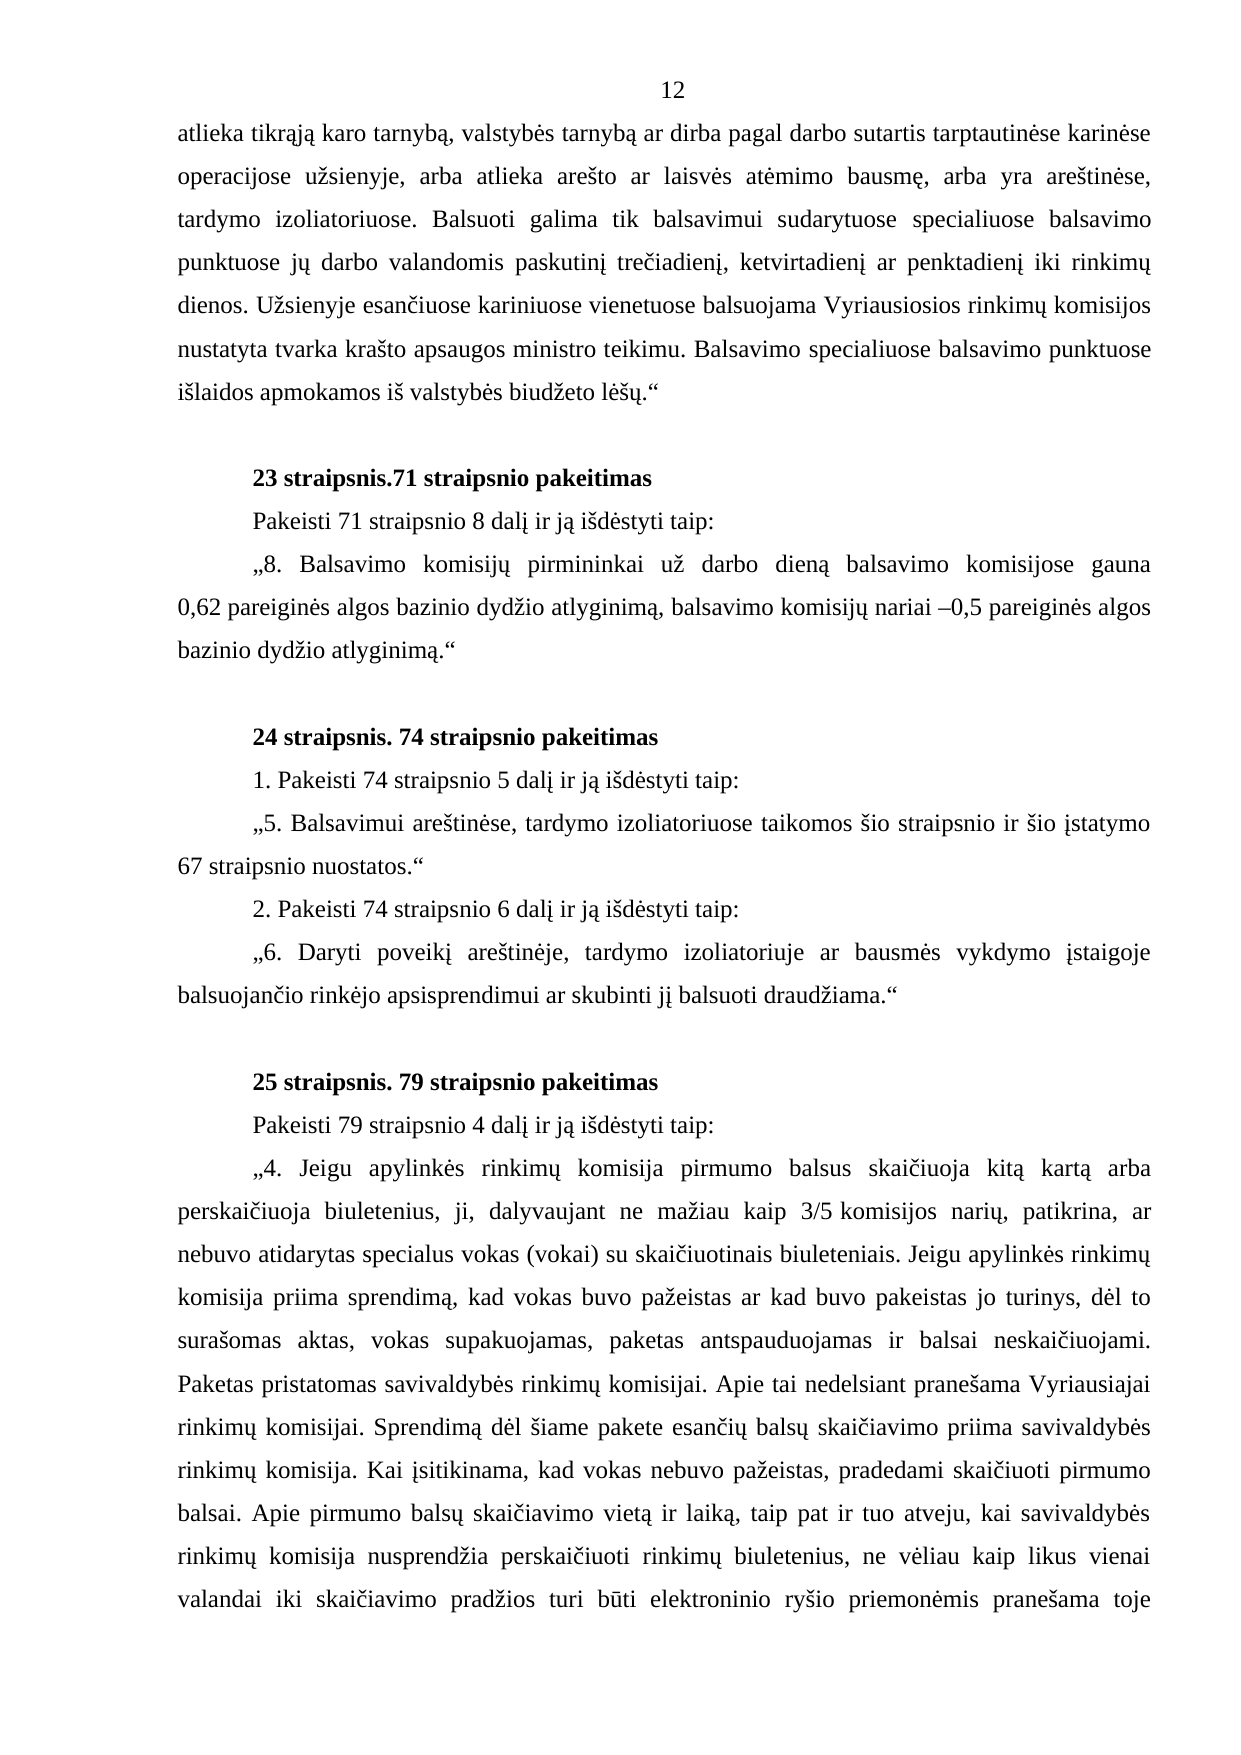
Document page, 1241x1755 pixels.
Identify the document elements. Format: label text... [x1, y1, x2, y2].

text 23 straipsnis.71 straipsnio pakeitimas [177, 463, 1152, 492]
text „5. Balsavimui areštinėse, tardymo izoliatoriuose taikomos šio straipsnio ir šio įstatymo 67 straipsnio nuostatos.“ [177, 808, 1152, 880]
text Pakeisti 71 straipsnio 8 dalį ir ją išdėstyti taip: [177, 506, 1152, 535]
text „8. Balsavimo komisijų pirmininkai už darbo dieną balsavimo komisijose gauna 0,62 pareiginės algos bazinio dydžio atlyginimą, balsavimo komisijų nariai –0,5 pareiginės algos bazinio dydžio atlyginimą.“ [177, 549, 1152, 664]
text 2. Pakeisti 74 straipsnio 6 dalį ir ją išdėstyti taip: [177, 894, 1152, 923]
text „4. Jeigu apylinkės rinkimų komisija pirmumo balsus skaičiuoja kitą kartą arba perskaičiuoja biuletenius, ji, dalyvaujant ne mažiau kaip 3/5 komisijos narių, patikrina, ar nebuvo atidarytas specialus vokas (vokai) su skaičiuotinais biuleteniais. Jeigu apylinkės rinkimų komisija priima sprendimą, kad vokas buvo pažeistas ar kad buvo pakeistas jo turinys, dėl to surašomas aktas, vokas supakuojamas, paketas antspauduojamas ir balsai neskaičiuojami. Paketas pristatomas savivaldybės rinkimų komisijai. Apie tai nedelsiant pranešama Vyriausiajai rinkimų komisijai. Sprendimą dėl šiame pakete esančių balsų skaičiavimo priima savivaldybės rinkimų komisija. Kai įsitikinama, kad vokas nebuvo pažeistas, pradedami skaičiuoti pirmumo balsai. Apie pirmumo balsų skaičiavimo vietą ir laiką, taip pat ir tuo atveju, kai savivaldybės rinkimų komisija nusprendžia perskaičiuoti rinkimų biuletenius, ne vėliau kaip likus vienai valandai iki skaičiavimo pradžios turi būti elektroninio ryšio priemonėmis pranešama toje [177, 1153, 1152, 1613]
text „6. Daryti poveikį areštinėje, tardymo izoliatoriuje ar bausmės vykdymo įstaigoje balsuojančio rinkėjo apsisprendimui ar skubinti jį balsuoti draudžiama.“ [177, 937, 1152, 1009]
text 25 straipsnis. 79 straipsnio pakeitimas [177, 1067, 1152, 1096]
text 24 straipsnis. 74 straipsnio pakeitimas [177, 722, 1152, 751]
text atlieka tikrąją karo tarnybą, valstybės tarnybą ar dirba pagal darbo sutartis tarptautinėse karinėse operacijose užsienyje, arba atlieka arešto ar laisvės atėmimo bausmę, arba yra areštinėse, tardymo izoliatoriuose. Balsuoti galima tik balsavimui sudarytuose specialiuose balsavimo punktuose jų darbo valandomis paskutinį trečiadienį, ketvirtadienį ar penktadienį iki rinkimų dienos. Užsienyje esančiuose kariniuose vienetuose balsuojama Vyriausiosios rinkimų komisijos nustatyta tvarka krašto apsaugos ministro teikimu. Balsavimo specialiuose balsavimo punktuose išlaidos apmokamos iš valstybės biudžeto lėšų.“ [177, 118, 1152, 406]
text Pakeisti 79 straipsnio 4 dalį ir ją išdėstyti taip: [177, 1110, 1152, 1139]
text 1. Pakeisti 74 straipsnio 5 dalį ir ją išdėstyti taip: [177, 765, 1152, 794]
